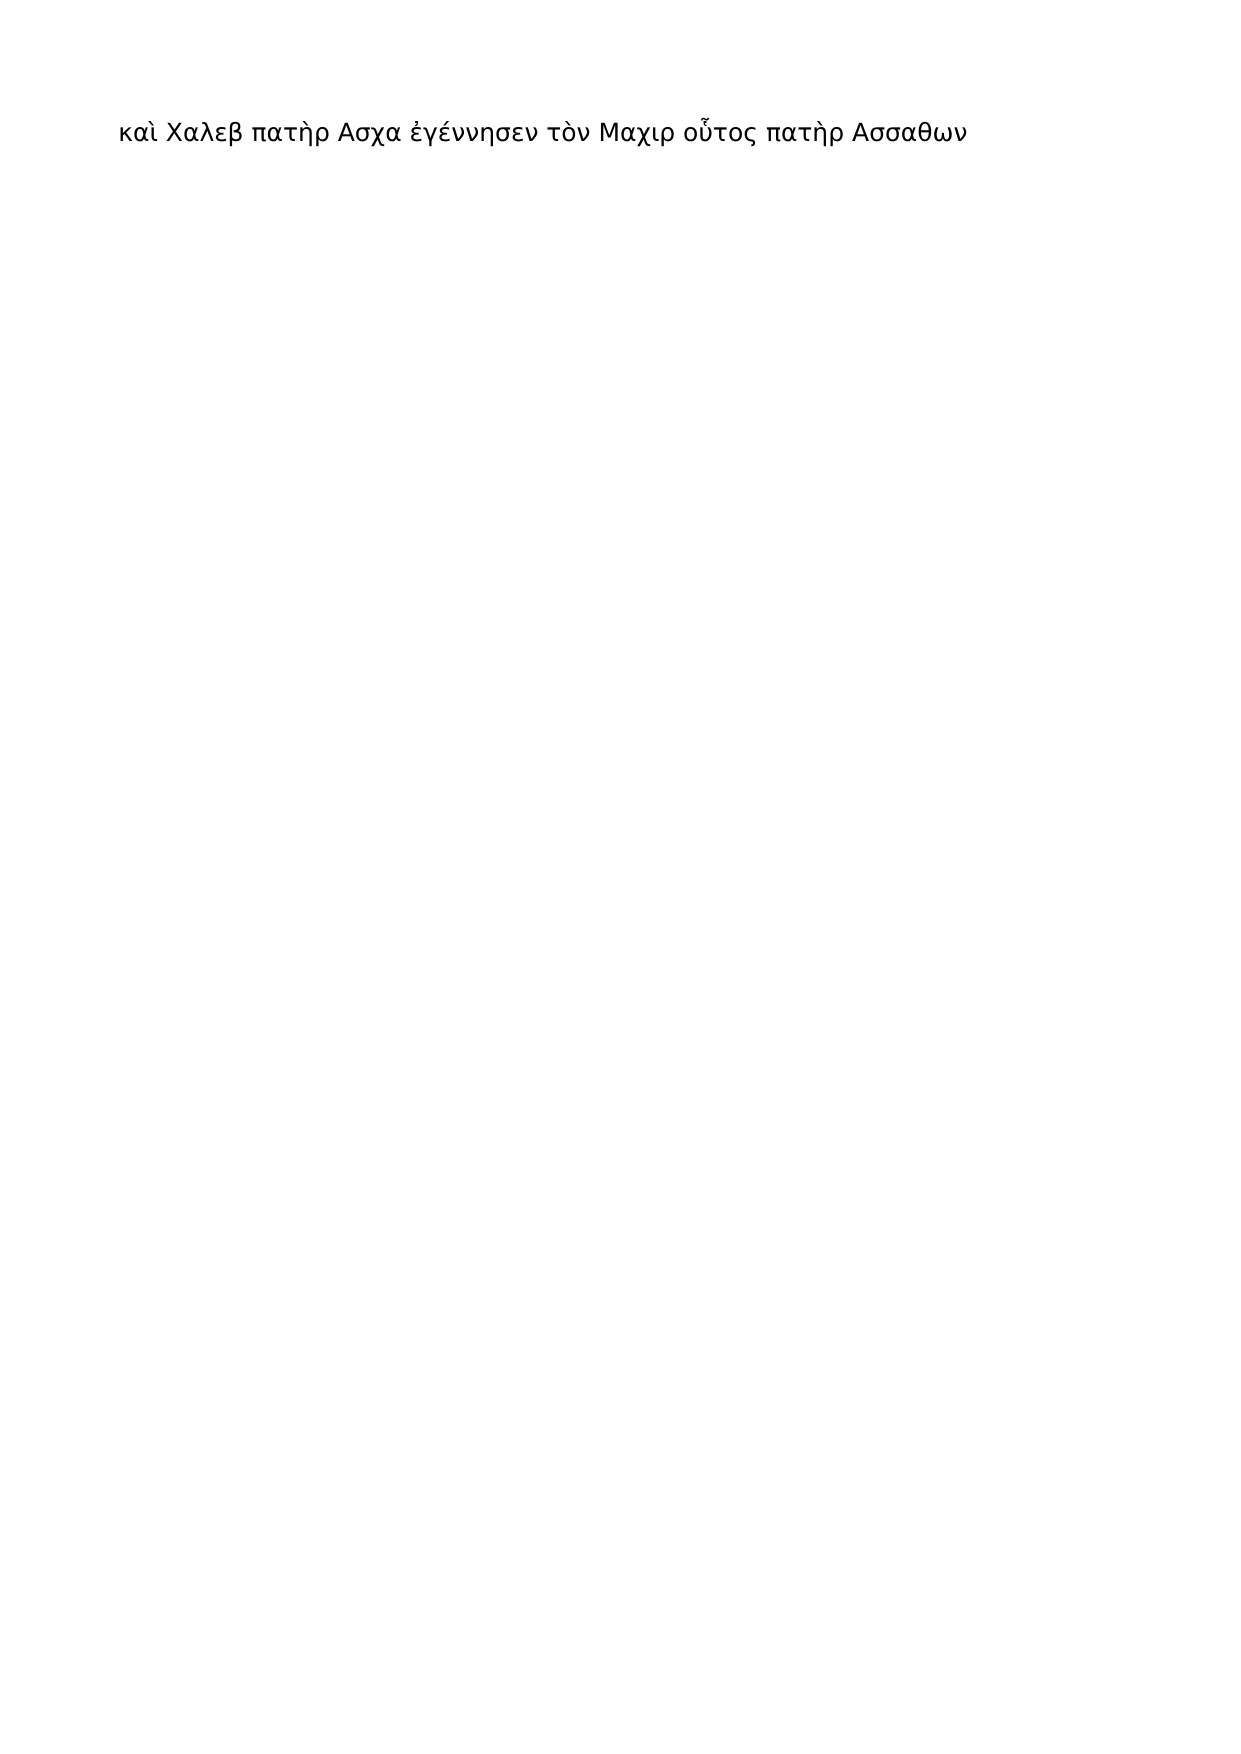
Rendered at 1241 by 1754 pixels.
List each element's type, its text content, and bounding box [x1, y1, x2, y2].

text καὶ Χαλεβ πατὴρ Ασχα ἐγέννησεν τὸν Μαχιρ οὗτος πατὴρ Ασσαθων [118, 118, 1122, 147]
